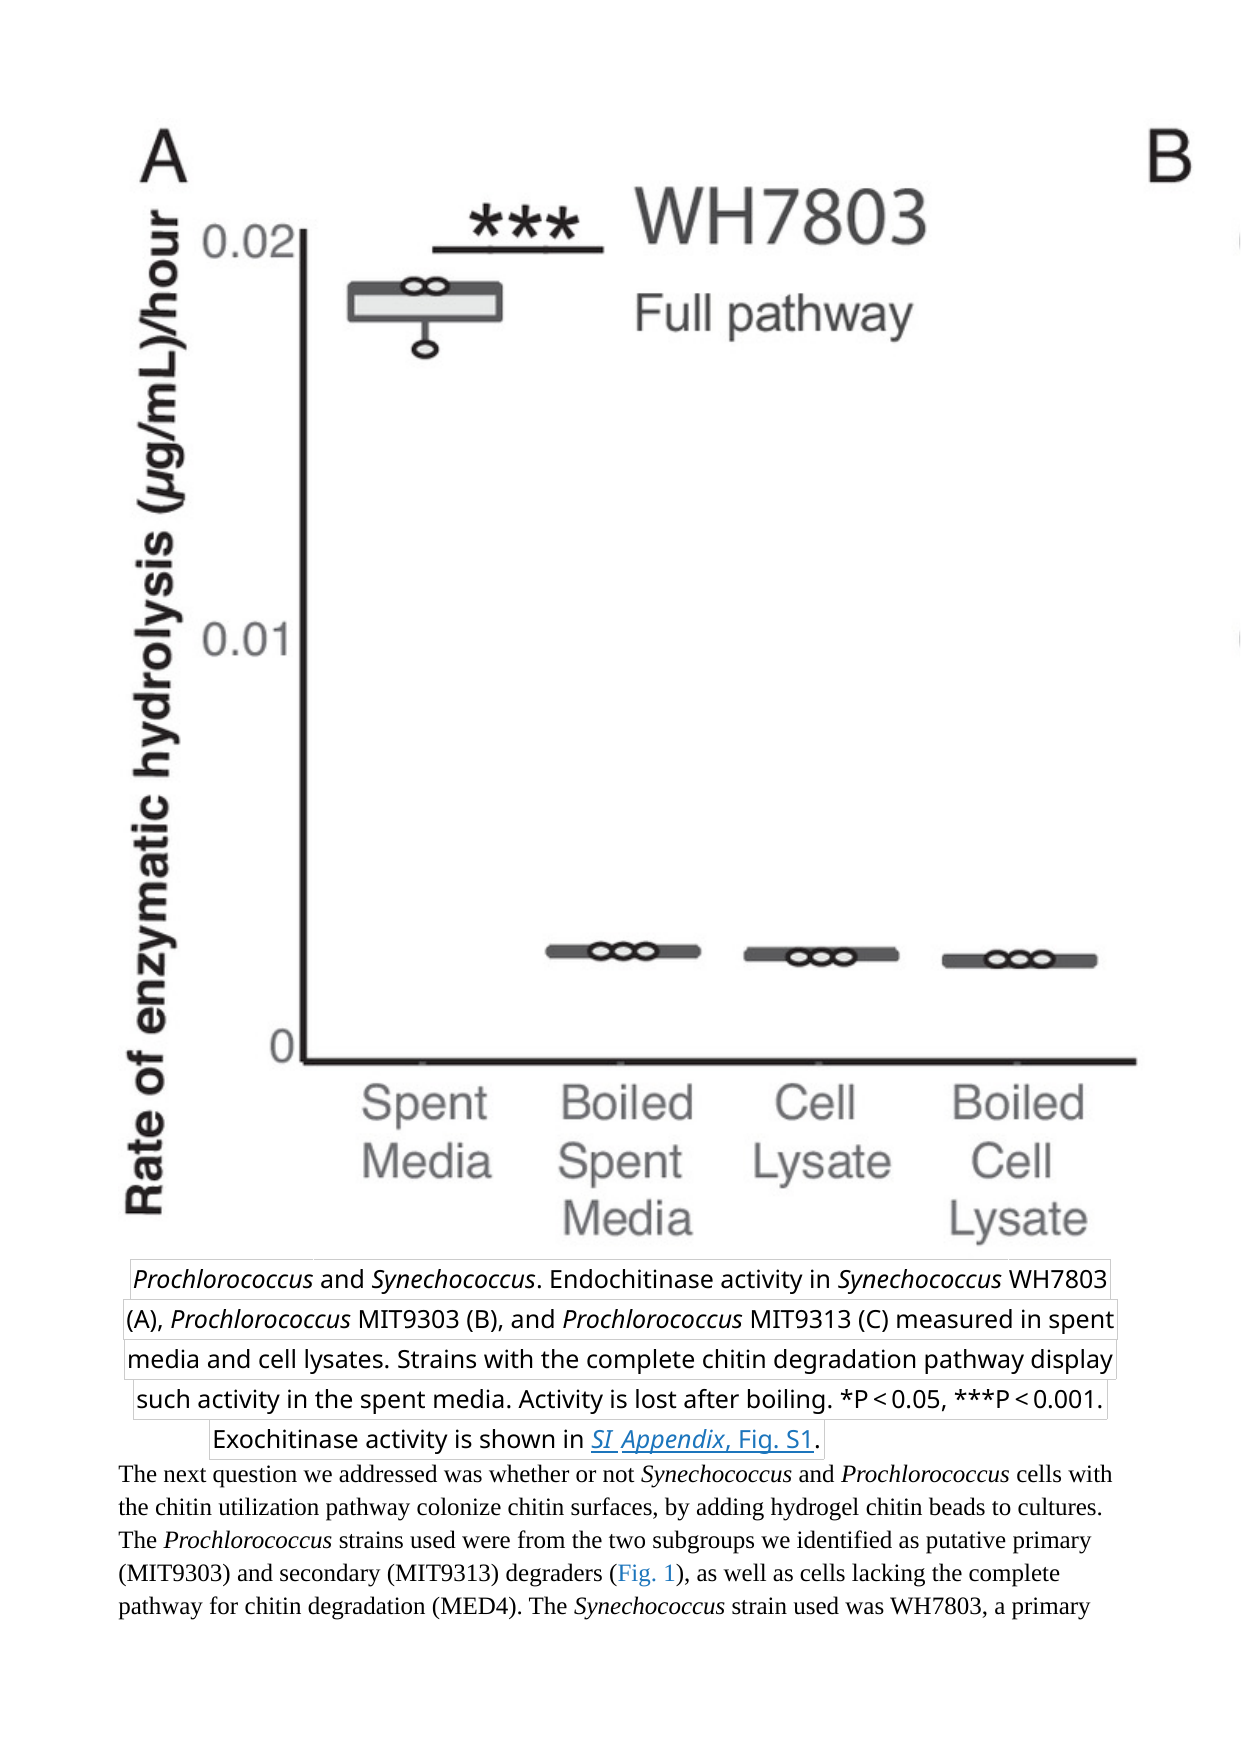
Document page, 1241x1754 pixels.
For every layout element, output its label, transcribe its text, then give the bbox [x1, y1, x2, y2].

text Prochlorococcus and Synechococcus. Endochitinase activity in Synechococcus WH7803 (A), Prochlorococcus MIT9303 (B), and Prochlorococcus MIT9313 (C) measured in spent media and cell lysates. Strains with the complete chitin degradation pathway display such activity in the spent media. Activity is lost after boiling. *P < 0.05, ***P < 0.001. Exochitinase activity is shown in SI Appendix, Fig. S1.OPEN IN VIEWER [134, 1380, 1107, 1419]
picture [118, 118, 1241, 1259]
text Prochlorococcus and Synechococcus. Endochitinase activity in Synechococcus WH7803 (A), Prochlorococcus MIT9303 (B), and Prochlorococcus MIT9313 (C) measured in spent media and cell lysates. Strains with the complete chitin degradation pathway display such activity in the spent media. Activity is lost after boiling. *P < 0.05, ***P < 0.001. Exochitinase activity is shown in SI Appendix, Fig. S1.OPEN IN VIEWER [210, 1420, 824, 1459]
text Prochlorococcus and Synechococcus. Endochitinase activity in Synechococcus WH7803 (A), Prochlorococcus MIT9303 (B), and Prochlorococcus MIT9313 (C) measured in spent media and cell lysates. Strains with the complete chitin degradation pathway display such activity in the spent media. Activity is lost after boiling. *P < 0.05, ***P < 0.001. Exochitinase activity is shown in SI Appendix, Fig. S1.OPEN IN VIEWER [118, 1259, 209, 1459]
text The next question we addressed was whether or not Synechococcus and Prochlorococcus cells with the chitin utilization pathway colonize chitin surfaces, by adding hydrogel chitin beads to cultures. The Prochlorococcus strains used were from the two subgroups we identified as putative primary (MIT9303) and secondary (MIT9313) degraders (Fig. 1), as well as cells lacking the complete pathway for chitin degradation (MED4). The Synechococcus strain used was WH7803, a primary [118, 1459, 1122, 1620]
text Prochlorococcus and Synechococcus. Endochitinase activity in Synechococcus WH7803 (A), Prochlorococcus MIT9303 (B), and Prochlorococcus MIT9313 (C) measured in spent media and cell lysates. Strains with the complete chitin degradation pathway display such activity in the spent media. Activity is lost after boiling. *P < 0.05, ***P < 0.001. Exochitinase activity is shown in SI Appendix, Fig. S1.OPEN IN VIEWER [124, 1300, 1117, 1339]
text Prochlorococcus and Synechococcus. Endochitinase activity in Synechococcus WH7803 (A), Prochlorococcus MIT9303 (B), and Prochlorococcus MIT9313 (C) measured in spent media and cell lysates. Strains with the complete chitin degradation pathway display such activity in the spent media. Activity is lost after boiling. *P < 0.05, ***P < 0.001. Exochitinase activity is shown in SI Appendix, Fig. S1.OPEN IN VIEWER [825, 1259, 1122, 1459]
text Prochlorococcus and Synechococcus. Endochitinase activity in Synechococcus WH7803 (A), Prochlorococcus MIT9303 (B), and Prochlorococcus MIT9313 (C) measured in spent media and cell lysates. Strains with the complete chitin degradation pathway display such activity in the spent media. Activity is lost after boiling. *P < 0.05, ***P < 0.001. Exochitinase activity is shown in SI Appendix, Fig. S1.OPEN IN VIEWER [131, 1260, 1110, 1299]
text Prochlorococcus and Synechococcus. Endochitinase activity in Synechococcus WH7803 (A), Prochlorococcus MIT9303 (B), and Prochlorococcus MIT9313 (C) measured in spent media and cell lysates. Strains with the complete chitin degradation pathway display such activity in the spent media. Activity is lost after boiling. *P < 0.05, ***P < 0.001. Exochitinase activity is shown in SI Appendix, Fig. S1.OPEN IN VIEWER [125, 1340, 1116, 1379]
